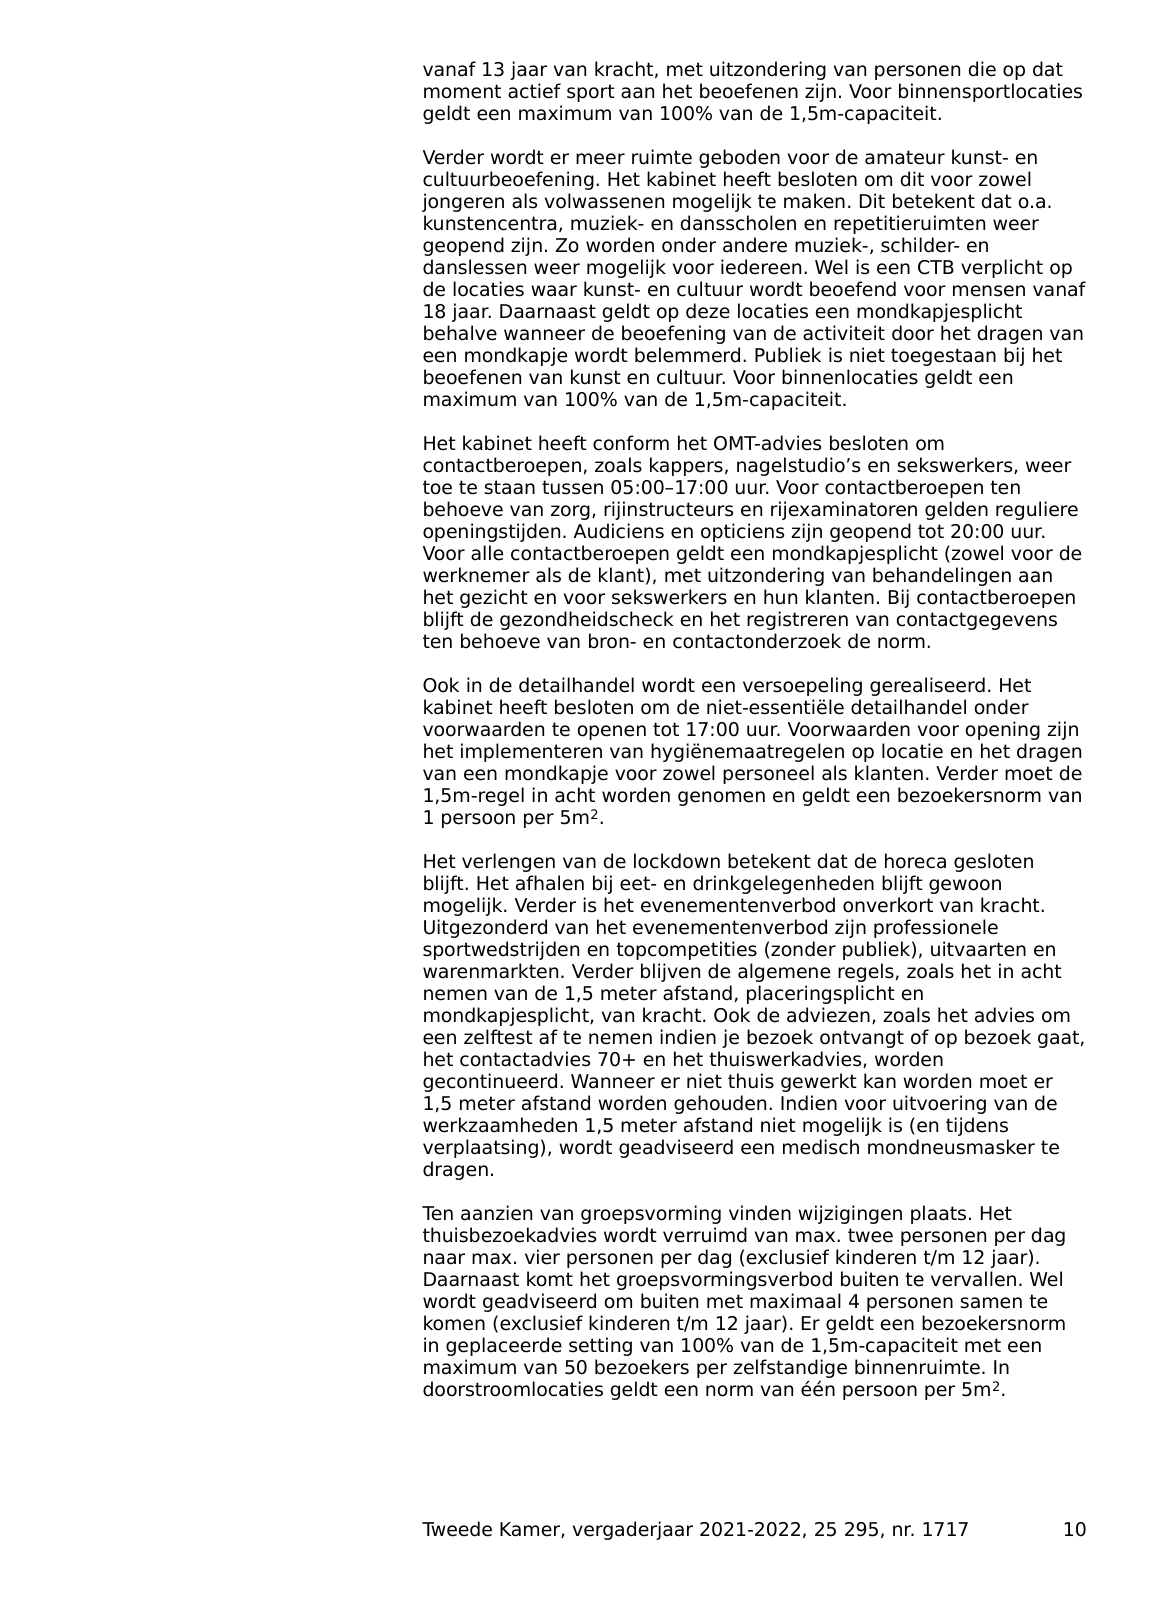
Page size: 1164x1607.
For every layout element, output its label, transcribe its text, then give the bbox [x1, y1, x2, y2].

text vanaf 13 jaar van kracht, met uitzondering van personen die op dat moment actief sport aan het beoefenen zijn. Voor binnensportlocaties geldt een maximum van 100% van de 1,5m-capaciteit. [422, 59, 1087, 125]
text Het kabinet heeft conform het OMT-advies besloten om contactberoepen, zoals kappers, nagelstudio’s en sekswerkers, weer toe te staan tussen 05:00–17:00 uur. Voor contactberoepen ten behoeve van zorg, rijinstructeurs en rijexaminatoren gelden reguliere openingstijden. Audiciens en opticiens zijn geopend tot 20:00 uur. Voor alle contactberoepen geldt een mondkapjesplicht (zowel voor de werknemer als de klant), met uitzondering van behandelingen aan het gezicht en voor sekswerkers en hun klanten. Bij contactberoepen blijft de gezondheidscheck en het registreren van contactgegevens ten behoeve van bron- en contactonderzoek de norm. [422, 433, 1087, 653]
text Ten aanzien van groepsvorming vinden wijzigingen plaats. Het thuisbezoekadvies wordt verruimd van max. twee personen per dag naar max. vier personen per dag (exclusief kinderen t/m 12 jaar). Daarnaast komt het groepsvormingsverbod buiten te vervallen. Wel wordt geadviseerd om buiten met maximaal 4 personen samen te komen (exclusief kinderen t/m 12 jaar). Er geldt een bezoekersnorm in geplaceerde setting van 100% van de 1,5m-capaciteit met een maximum van 50 bezoekers per zelfstandige binnenruimte. In doorstroomlocaties geldt een norm van één persoon per 5m2. [422, 1203, 1087, 1401]
text Het verlengen van de lockdown betekent dat de horeca gesloten blijft. Het afhalen bij eet- en drinkgelegenheden blijft gewoon mogelijk. Verder is het evenementenverbod onverkort van kracht. Uitgezonderd van het evenementenverbod zijn professionele sportwedstrijden en topcompetities (zonder publiek), uitvaarten en warenmarkten. Verder blijven de algemene regels, zoals het in acht nemen van de 1,5 meter afstand, placeringsplicht en mondkapjesplicht, van kracht. Ook de adviezen, zoals het advies om een zelftest af te nemen indien je bezoek ontvangt of op bezoek gaat, het contactadvies 70+ en het thuiswerkadvies, worden gecontinueerd. Wanneer er niet thuis gewerkt kan worden moet er 1,5 meter afstand worden gehouden. Indien voor uitvoering van de werkzaamheden 1,5 meter afstand niet mogelijk is (en tijdens verplaatsing), wordt geadviseerd een medisch mondneusmasker te dragen. [422, 851, 1087, 1181]
text Ook in de detailhandel wordt een versoepeling gerealiseerd. Het kabinet heeft besloten om de niet-essentiële detailhandel onder voorwaarden te openen tot 17:00 uur. Voorwaarden voor opening zijn het implementeren van hygiënemaatregelen op locatie en het dragen van een mondkapje voor zowel personeel als klanten. Verder moet de 1,5m-regel in acht worden genomen en geldt een bezoekersnorm van 1 persoon per 5m2. [422, 675, 1087, 829]
text Verder wordt er meer ruimte geboden voor de amateur kunst- en cultuurbeoefening. Het kabinet heeft besloten om dit voor zowel jongeren als volwassenen mogelijk te maken. Dit betekent dat o.a. kunstencentra, muziek- en dansscholen en repetitieruimten weer geopend zijn. Zo worden onder andere muziek-, schilder- en danslessen weer mogelijk voor iedereen. Wel is een CTB verplicht op de locaties waar kunst- en cultuur wordt beoefend voor mensen vanaf 18 jaar. Daarnaast geldt op deze locaties een mondkapjesplicht behalve wanneer de beoefening van de activiteit door het dragen van een mondkapje wordt belemmerd. Publiek is niet toegestaan bij het beoefenen van kunst en cultuur. Voor binnenlocaties geldt een maximum van 100% van de 1,5m-capaciteit. [422, 147, 1087, 411]
